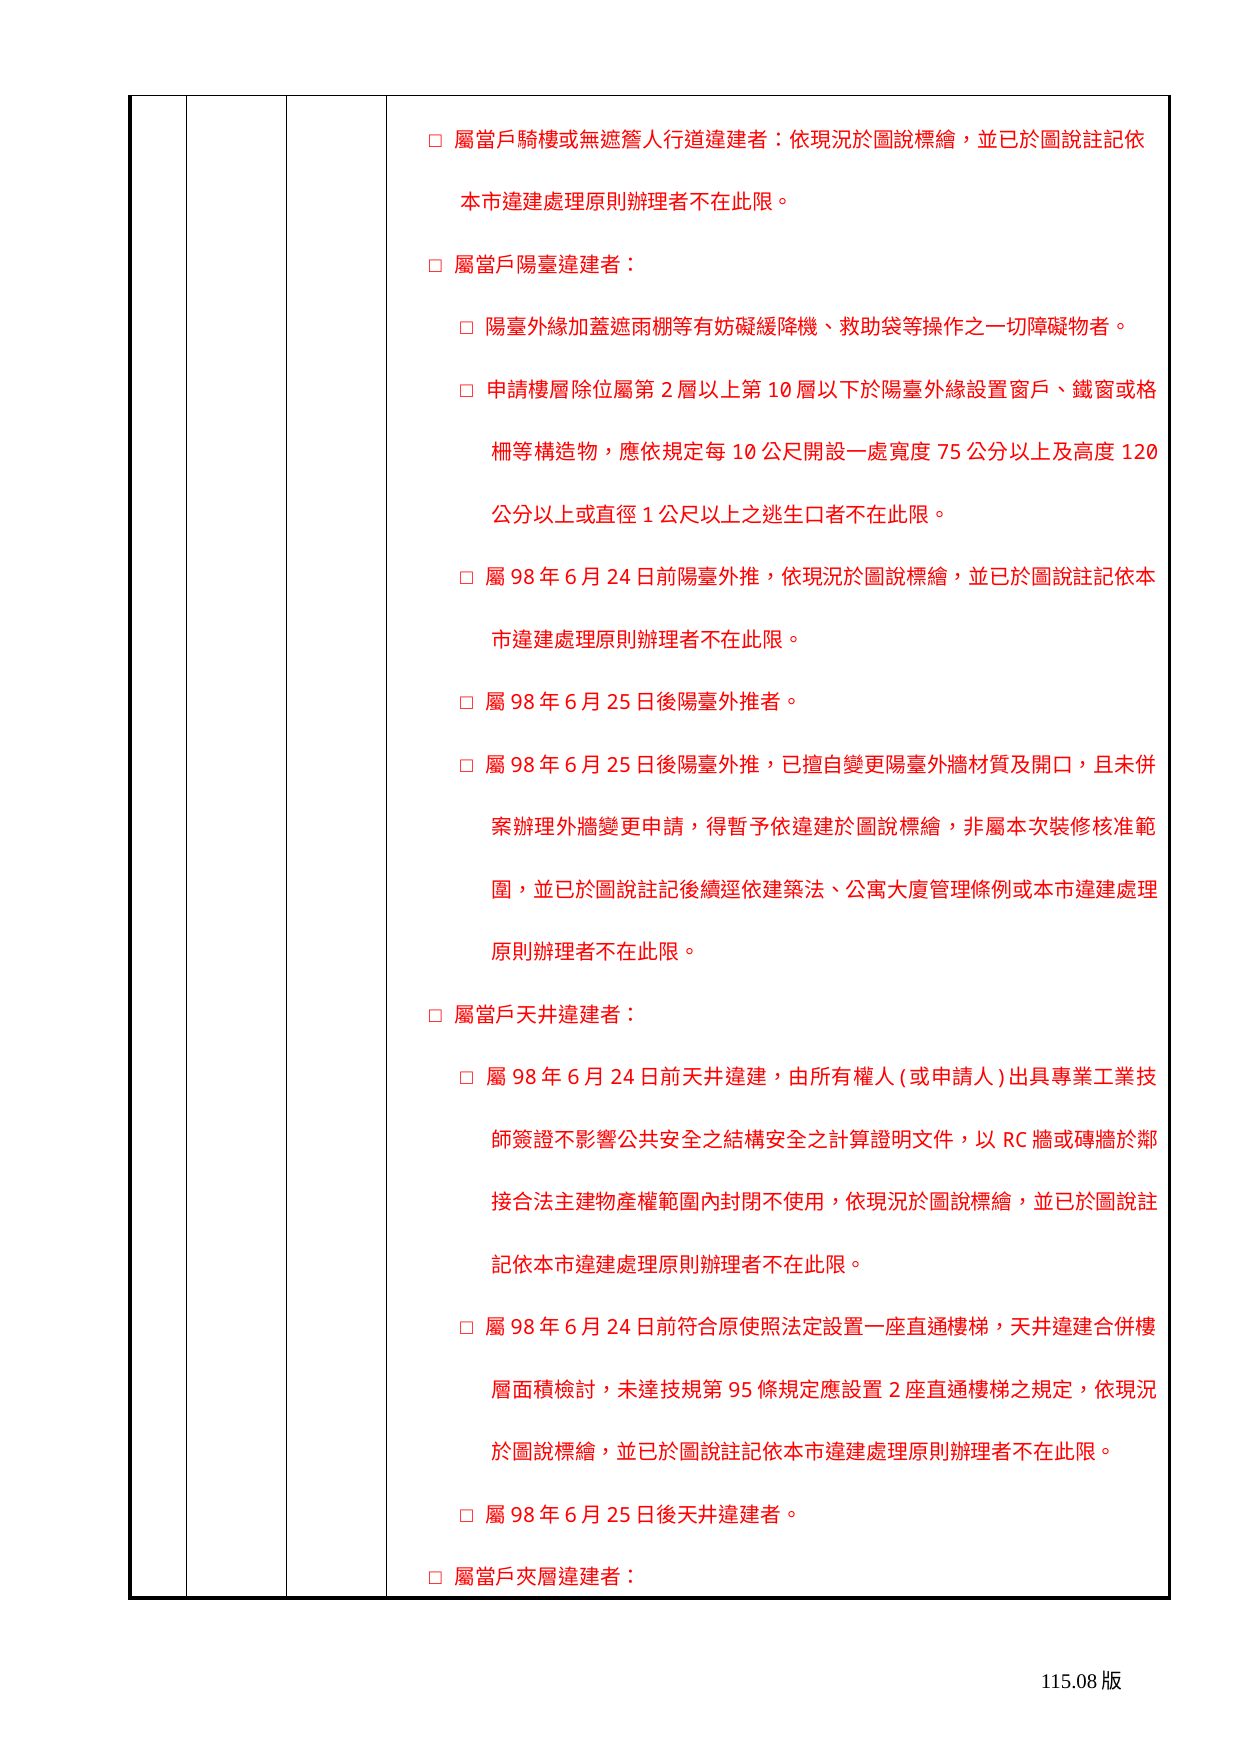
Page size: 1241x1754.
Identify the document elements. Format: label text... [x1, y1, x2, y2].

table_cell [132, 96, 186, 1596]
table_cell [187, 96, 286, 1596]
table_cell □ 屬當戶騎樓或無遮簷人行道違建者：依現況於圖說標繪，並已於圖說註記依本市違建處理原則辦理者不在此限。 □ 屬當戶陽臺違建者： □ 陽臺外緣加蓋遮雨棚等有妨礙緩降機、救助袋等操作之一切障礙物者。 □ 申請樓層除位屬第2層以上第10層以下於陽臺外緣設置窗戶、鐵窗或格柵等構造物，應依規定每10公尺開設一處寬度75公分以上及高度120公分以上或直徑1公尺以上之逃生口者不在此限。 □ 屬98年6月24日前陽臺外推，依現況於圖說標繪，並已於圖說註記依本市違建處理原則辦理者不在此限。 □ 屬98年6月25日後陽臺外推者。 □ 屬98年6月25日後陽臺外推，已擅自變更陽臺外牆材質及開口，且未併案辦理外牆變更申請，得暫予依違建於圖說標繪，非屬本次裝修核准範圍，並已於圖說註記後續逕依建築法、公寓大廈管理條例或本市違建處理原則辦理者不在此限。 □ 屬當戶天井違建者： □ 屬98年6月24日前天井違建，由所有權人(或申請人)出具專業工業技師簽證不影響公共安全之結構安全之計算證明文件，以RC牆或磚牆於鄰接合法主建物產權範圍內封閉不使用，依現況於圖說標繪，並已於圖說註記依本市違建處理原則辦理者不在此限。 □ 屬98年6月24日前符合原使照法定設置一座直通樓梯，天井違建合併樓層面積檢討，未達技規第95條規定應設置2座直通樓梯之規定，依現況於圖說標繪，並已於圖說註記依本市違建處理原則辦理者不在此限。 □ 屬98年6月25日後天井違建者。 □ 屬當戶夾層違建者： [387, 96, 1168, 1596]
table_cell [287, 96, 386, 1596]
